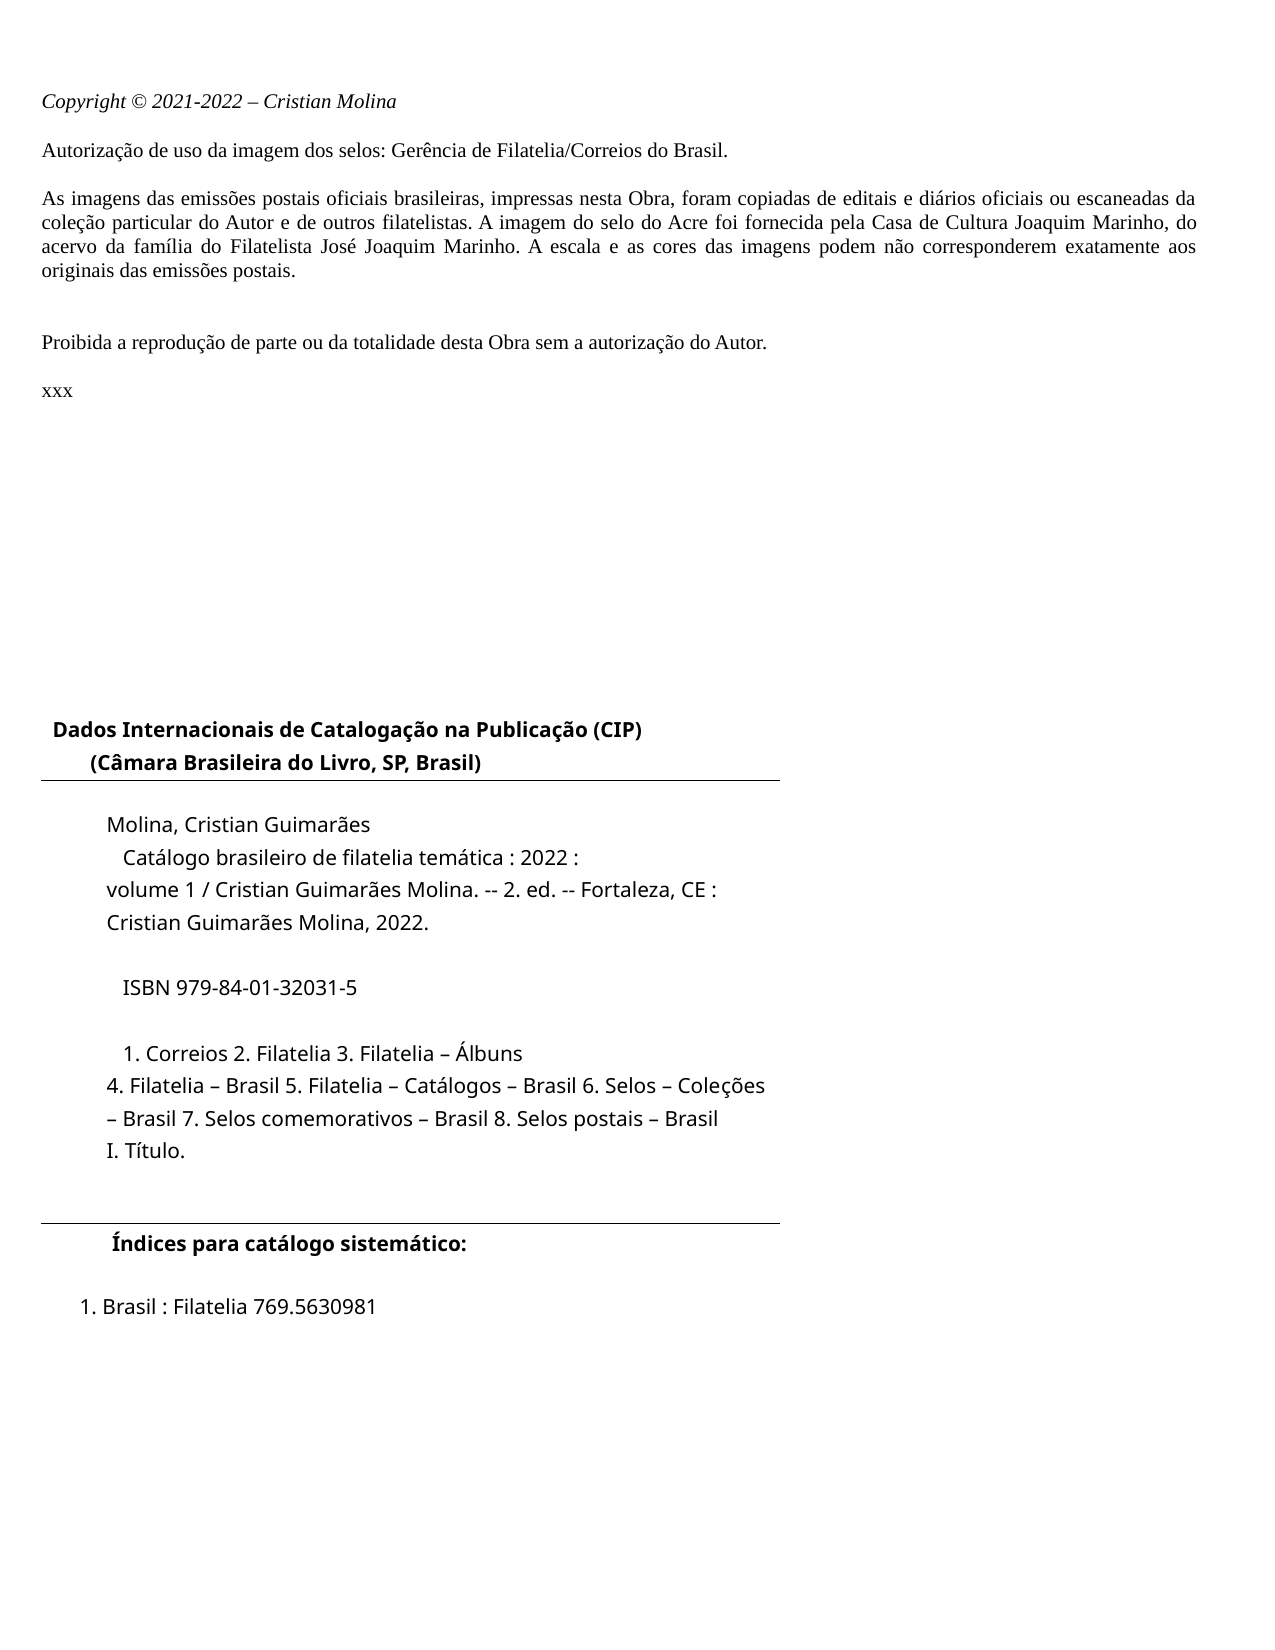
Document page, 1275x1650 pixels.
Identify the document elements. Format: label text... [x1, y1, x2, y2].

text Copyright © 2021-2022 – Cristian Molina [41, 89, 1198, 113]
text Autorização de uso da imagem dos selos: Gerência de Filatelia/Correios do Brasil. [41, 138, 1198, 162]
text Dados Internacionais de Catalogação na Publicação (CIP) [41, 715, 1198, 743]
table_header Molina, Cristian Guimarães Catálogo brasileiro de filatelia temática : 2022 : volume 1 / Cristian Guimarães Molina. -- 2. ed. -- Fortaleza, CE : Cristian Guimarães Molina, 2022. ISBN 979-84-01-32031-5 1. Correios 2. Filatelia 3. Filatelia – Álbuns 4. Filatelia – Brasil 5. Filatelia – Catálogos – Brasil 6. Selos – Coleções – Brasil 7. Selos comemorativos – Brasil 8. Selos postais – Brasil I. Título. CDD-769.5630981 [41, 781, 779, 1223]
text As imagens das emissões postais oficiais brasileiras, impressas nesta Obra, foram copiadas de editais e diários oficiais ou escaneadas da coleção particular do Autor e de outros filatelistas. A imagem do selo do Acre foi fornecida pela Casa de Cultura Joaquim Marinho, do acervo da família do Filatelista José Joaquim Marinho. A escala e as cores das imagens podem não corresponderem exatamente aos originais das emissões postais. [41, 186, 1198, 282]
text 1. Brasil : Filatelia 769.5630981 [41, 1292, 1198, 1321]
text xxx [41, 378, 1198, 402]
text Proibida a reprodução de parte ou da totalidade desta Obra sem a autorização do Autor. [41, 330, 1198, 354]
text (Câmara Brasileira do Livro, SP, Brasil) [41, 748, 1198, 776]
text Índices para catálogo sistemático: [41, 1229, 1198, 1258]
